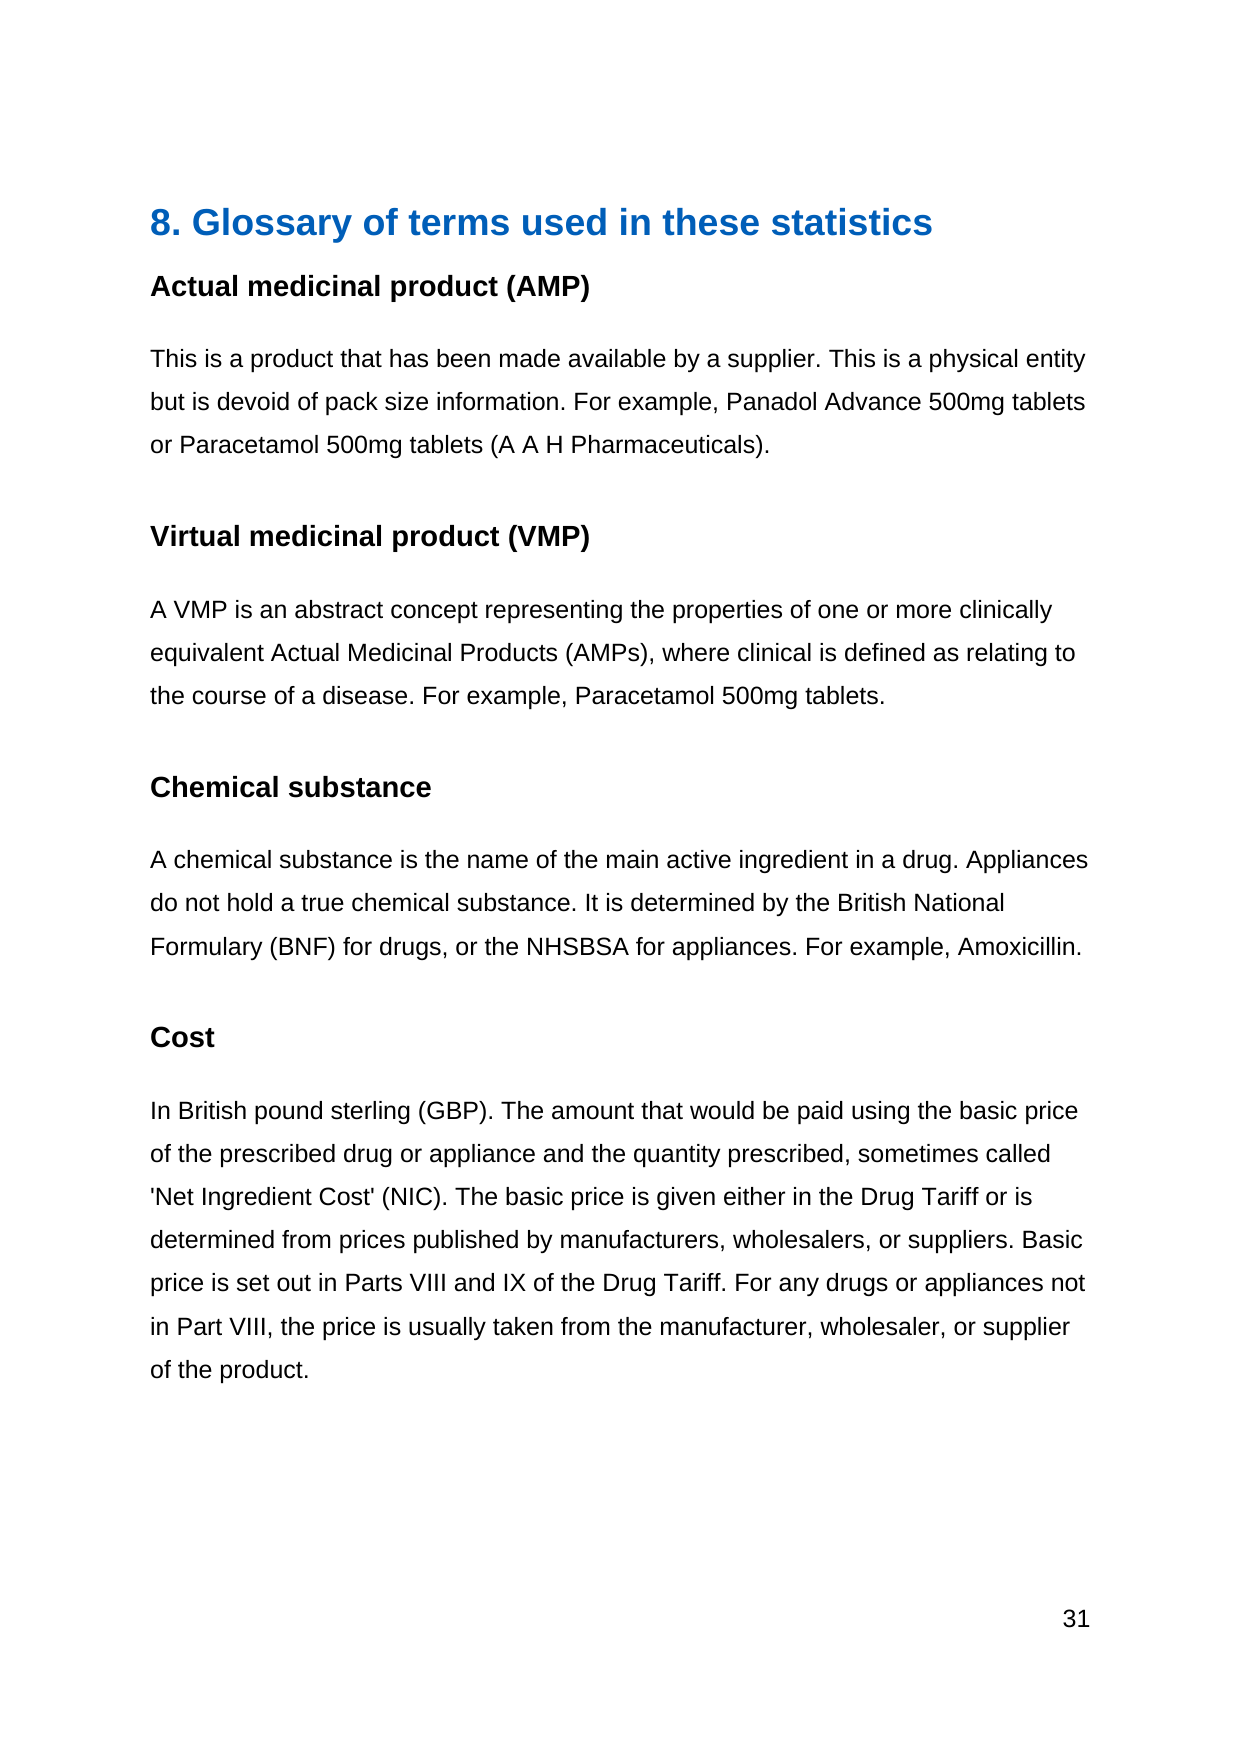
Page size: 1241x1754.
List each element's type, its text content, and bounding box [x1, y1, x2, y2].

text A chemical substance is the name of the main active ingredient in a drug. Appliances do not hold a true chemical substance. It is determined by the British National Formulary (BNF) for drugs, or the NHSBSA for appliances. For example, Amoxicillin. [150, 845, 1090, 960]
text A VMP is an abstract concept representing the properties of one or more clinically equivalent Actual Medicinal Products (AMPs), where clinical is defined as relating to the course of a disease. For example, Paracetamol 500mg tablets. [150, 595, 1090, 710]
text In British pound sterling (GBP). The amount that would be paid using the basic price of the prescribed drug or appliance and the quantity prescribed, sometimes called 'Net Ingredient Cost' (NIC). The basic price is given either in the Drug Tariff or is determined from prices published by manufacturers, wholesalers, or suppliers. Basic price is set out in Parts VIII and IX of the Drug Tariff. For any drugs or appliances not in Part VIII, the price is usually taken from the manufacturer, wholesaler, or supplier of the product. [150, 1096, 1090, 1383]
subtitle 8. Glossary of terms used in these statistics [150, 200, 1090, 243]
subtitle Virtual medicinal product (VMP) [150, 519, 1090, 553]
subtitle Actual medicinal product (AMP) [150, 269, 1090, 302]
subtitle Chemical substance [150, 770, 1090, 803]
subtitle Cost [150, 1021, 1090, 1054]
text This is a product that has been made available by a supplier. This is a physical entity but is devoid of pack size information. For example, Panadol Advance 500mg tablets or Paracetamol 500mg tablets (A A H Pharmaceuticals). [150, 344, 1090, 459]
